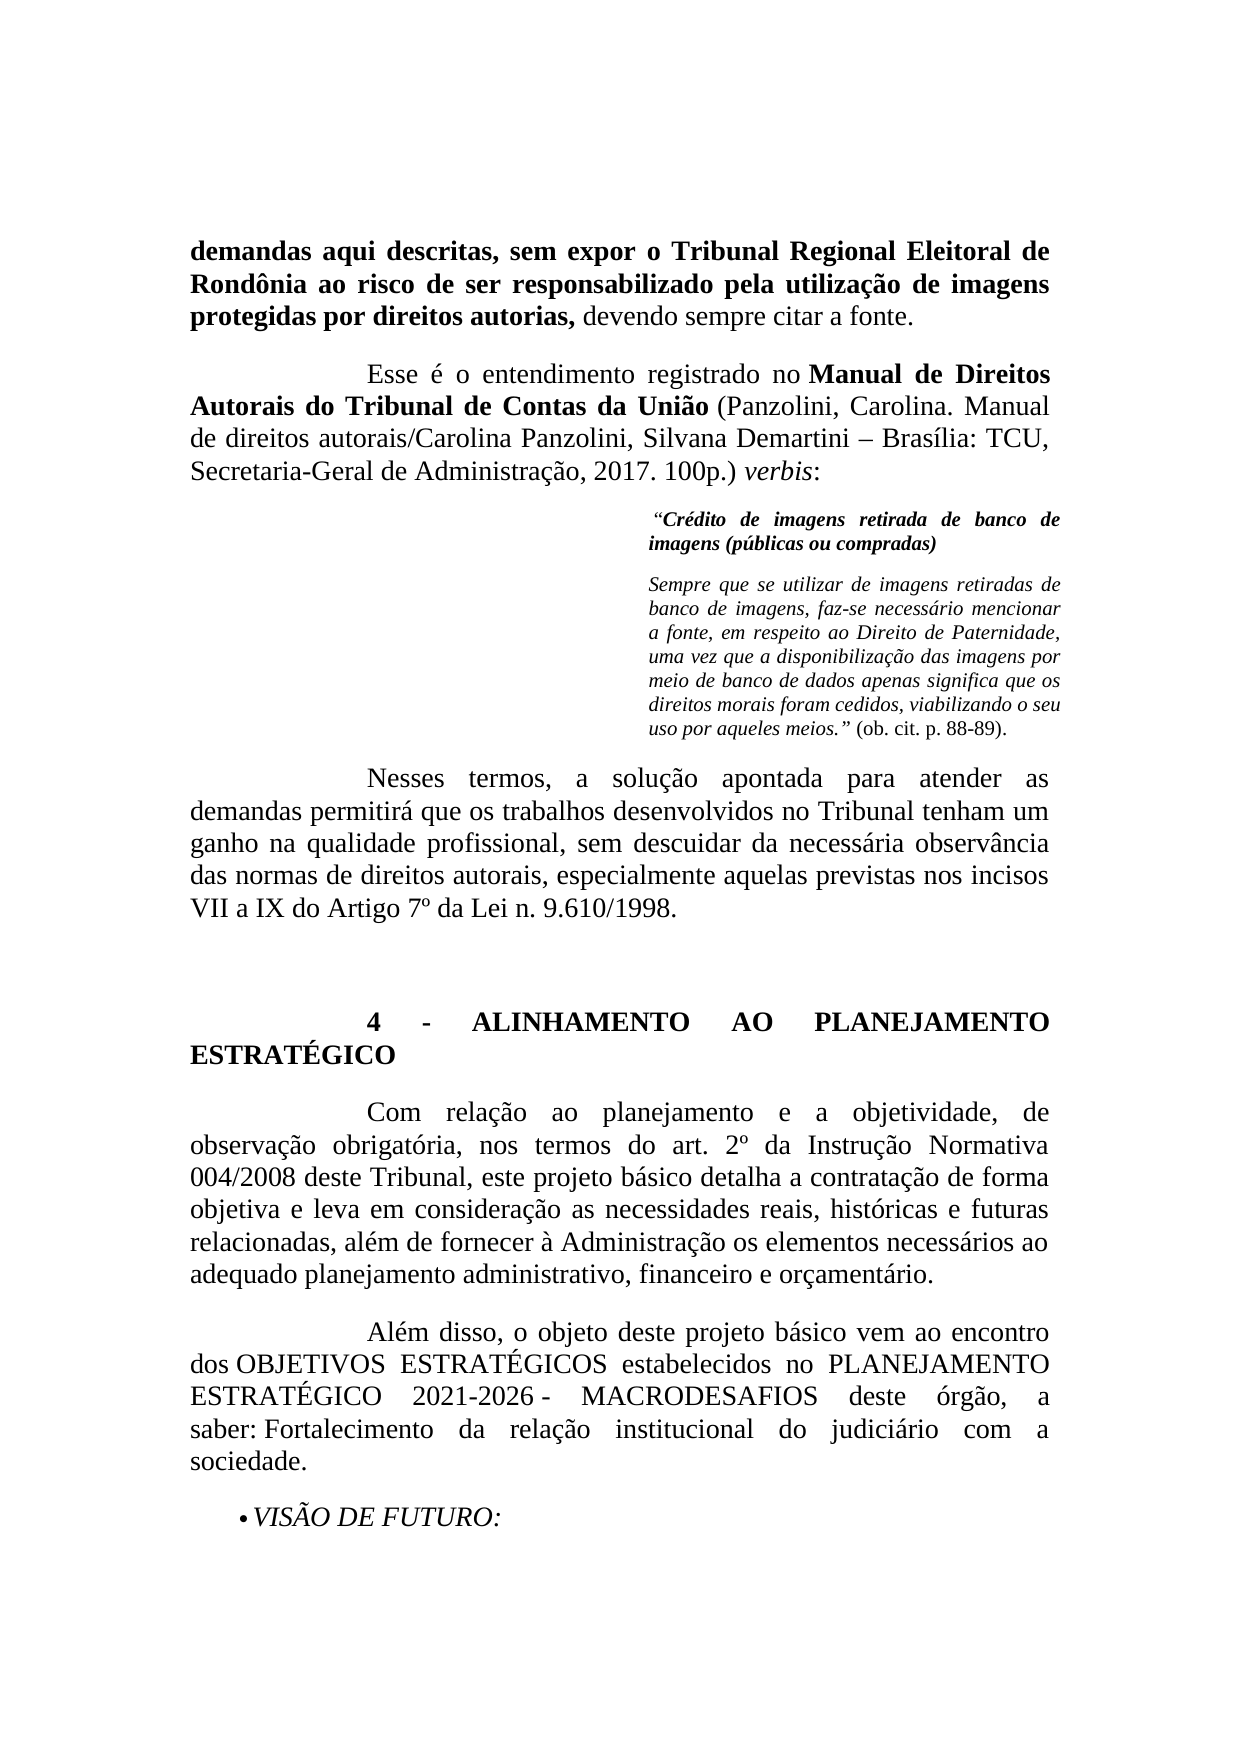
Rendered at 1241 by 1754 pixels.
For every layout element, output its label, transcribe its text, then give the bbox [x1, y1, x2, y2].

list VISÃO DE FUTURO: [240, 1499, 1063, 1532]
text demandas aqui descritas, sem expor o Tribunal Regional Eleitoral de Rondônia ao risco de ser responsabilizado pela utilização de imagens protegidas por direitos autorias, devendo sempre citar a fonte. [190, 234, 1051, 332]
text Além disso, o objeto deste projeto básico vem ao encontro dos OBJETIVOS ESTRATÉGICOS estabelecidos no PLANEJAMENTO ESTRATÉGICO 2021-2026 - MACRODESAFIOS deste órgão, a saber: Fortalecimento da relação institucional do judiciário com a sociedade. [190, 1315, 1051, 1477]
text 4 - ALINHAMENTO AO PLANEJAMENTO ESTRATÉGICO [190, 1006, 1051, 1070]
text Esse é o entendimento registrado no Manual de Direitos Autorais do Tribunal de Contas da União (Panzolini, Carolina. Manual de direitos autorais/Carolina Panzolini, Silvana Demartini – Brasília: TCU, Secretaria-Geral de Administração, 2017. 100p.) verbis: [190, 357, 1051, 486]
text Nesses termos, a solução apontada para atender as demandas permitirá que os trabalhos desenvolvidos no Tribunal tenham um ganho na qualidade profissional, sem descuidar da necessária observância das normas de direitos autorais, especialmente aquelas previstas nos incisos VII a IX do Artigo 7º da Lei n. 9.610/1998. [190, 761, 1051, 923]
text Sempre que se utilizar de imagens retiradas de banco de imagens, faz-se necessário mencionar a fonte, em respeito ao Direito de Paternidade, uma vez que a disponibilização das imagens por meio de banco de dados apenas significa que os direitos morais foram cedidos, viabilizando o seu uso por aqueles meios.” (ob. cit. p. 88-89). [648, 572, 1063, 740]
text “Crédito de imagens retirada de banco de imagens (públicas ou compradas) [648, 507, 1063, 555]
text Com relação ao planejamento e a objetividade, de observação obrigatória, nos termos do art. 2º da Instrução Normativa 004/2008 deste Tribunal, este projeto básico detalha a contratação de forma objetiva e leva em consideração as necessidades reais, históricas e futuras relacionadas, além de fornecer à Administração os elementos necessários ao adequado planejamento administrativo, financeiro e orçamentário. [190, 1095, 1051, 1290]
